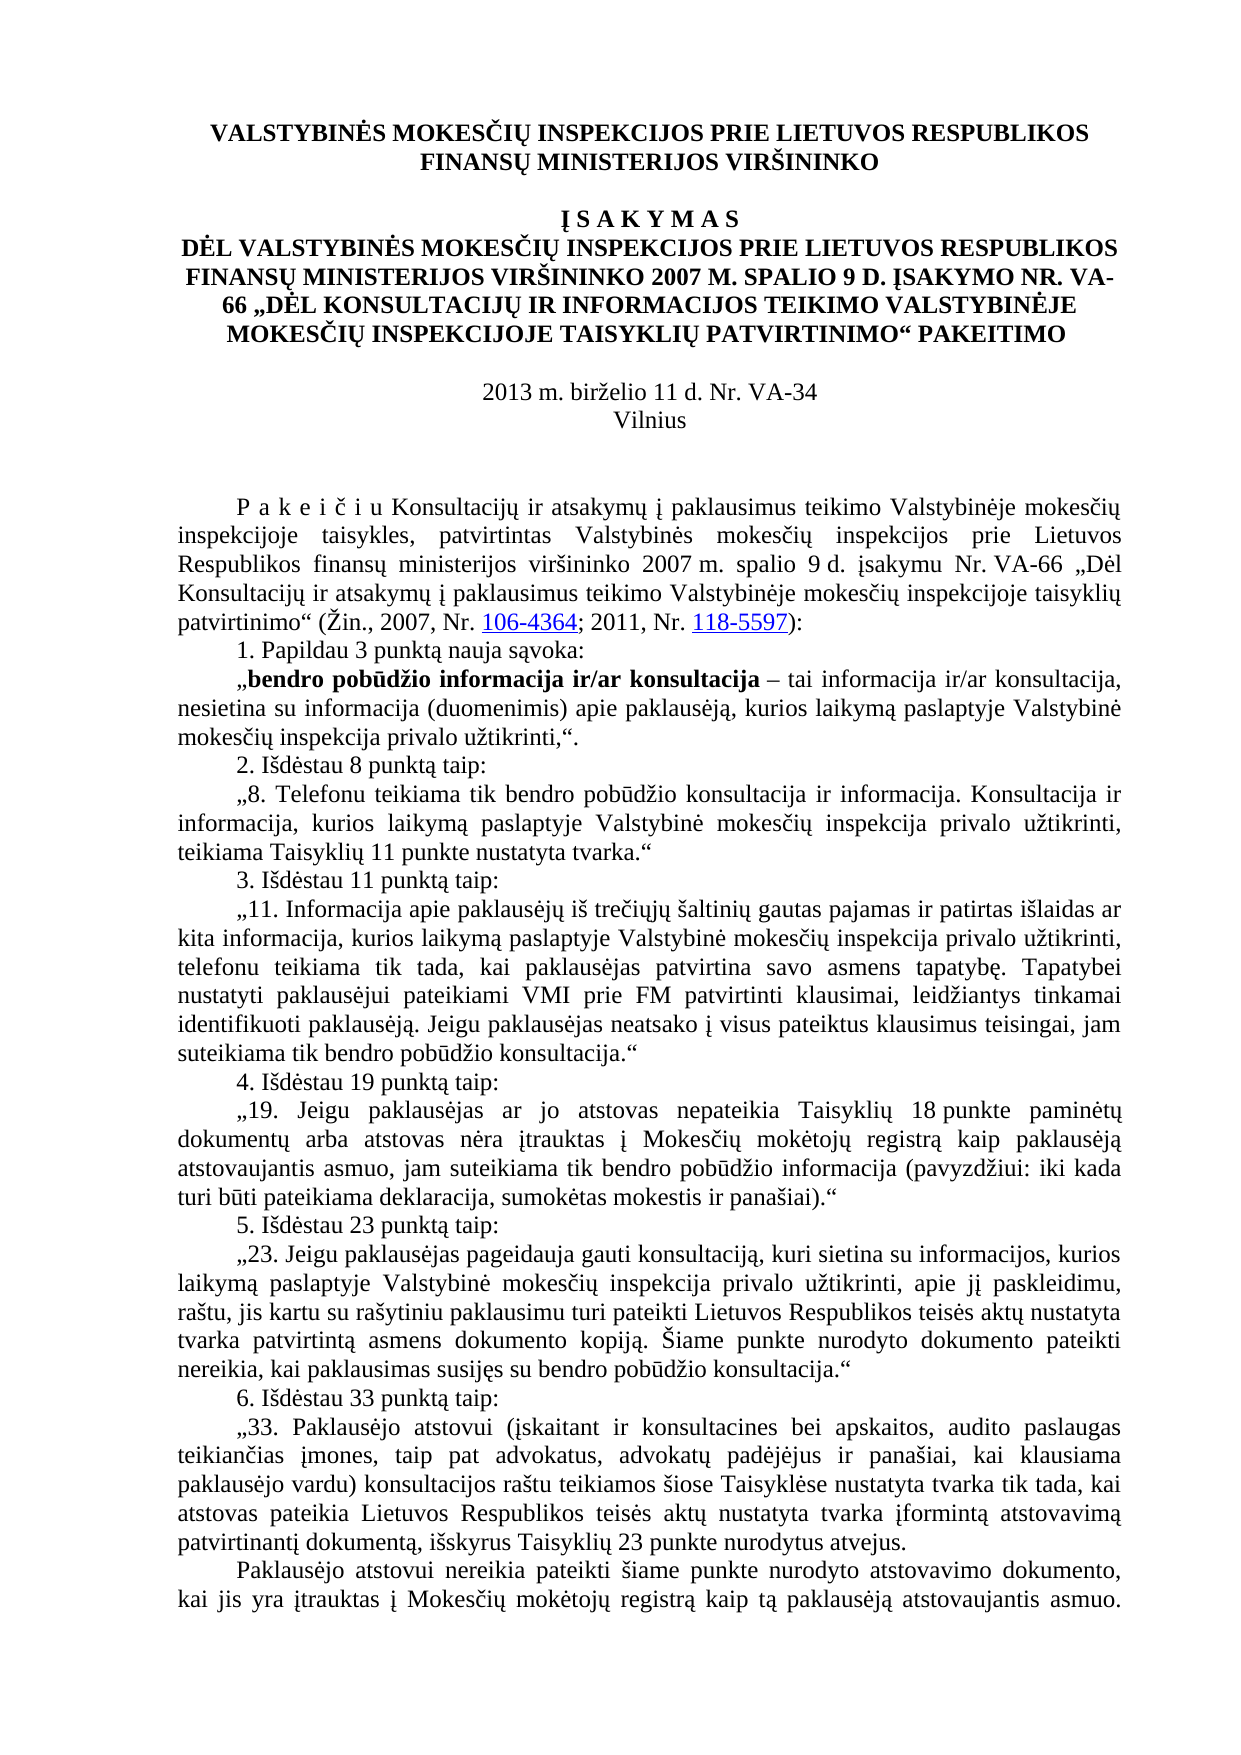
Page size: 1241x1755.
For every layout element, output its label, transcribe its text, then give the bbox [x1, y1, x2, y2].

text „bendro pobūdžio informacija ir/ar konsultacija – tai informacija ir/ar konsultacija, nesietina su informacija (duomenimis) apie paklausėją, kurios laikymą paslaptyje Valstybinė mokesčių inspekcija privalo užtikrinti,“. [177, 664, 1122, 751]
text 2013 m. birželio 11 d. Nr. VA-34 [177, 377, 1122, 406]
text Į S A K Y M A S [177, 204, 1122, 233]
text 5. Išdėstau 23 punktą taip: [177, 1211, 1122, 1239]
text „23. Jeigu paklausėjas pageidauja gauti konsultaciją, kuri sietina su informacijos, kurios laikymą paslaptyje Valstybinė mokesčių inspekcija privalo užtikrinti, apie jį paskleidimu, raštu, jis kartu su rašytiniu paklausimu turi pateikti Lietuvos Respublikos teisės aktų nustatyta tvarka patvirtintą asmens dokumento kopiją. Šiame punkte nurodyto dokumento pateikti nereikia, kai paklausimas susijęs su bendro pobūdžio konsultacija.“ [177, 1239, 1122, 1383]
text 6. Išdėstau 33 punktą taip: [177, 1383, 1122, 1412]
text 1. Papildau 3 punktą nauja sąvoka: [177, 636, 1122, 664]
text „11. Informacija apie paklausėjų iš trečiųjų šaltinių gautas pajamas ir patirtas išlaidas ar kita informacija, kurios laikymą paslaptyje Valstybinė mokesčių inspekcija privalo užtikrinti, telefonu teikiama tik tada, kai paklausėjas patvirtina savo asmens tapatybę. Tapatybei nustatyti paklausėjui pateikiami VMI prie FM patvirtinti klausimai, leidžiantys tinkamai identifikuoti paklausėją. Jeigu paklausėjas neatsako į visus pateiktus klausimus teisingai, jam suteikiama tik bendro pobūdžio konsultacija.“ [177, 894, 1122, 1067]
text 2. Išdėstau 8 punktą taip: [177, 751, 1122, 779]
text „19. Jeigu paklausėjas ar jo atstovas nepateikia Taisyklių 18 punkte paminėtų dokumentų arba atstovas nėra įtrauktas į Mokesčių mokėtojų registrą kaip paklausėją atstovaujantis asmuo, jam suteikiama tik bendro pobūdžio informacija (pavyzdžiui: iki kada turi būti pateikiama deklaracija, sumokėtas mokestis ir panašiai).“ [177, 1096, 1122, 1211]
text dėl VALSTYBINĖS MOKESČIŲ INSPEKCIJOS PRIE LIETUVOS RESPUBLIKOS FINANSŲ MINISTERIJOS VIRŠININKO 2007 M. SPALIO 9 D. ĮSAKYMO Nr. VA-66 „DĖL KONSULTACIJŲ IR INFORMACIJOS TEIKIMO VALSTYBINĖJE MOKESČIŲ INSPEKCIJOJE TAISYKLIŲ PATVIRTINIMO“ PAKEITIMO [177, 233, 1122, 348]
text „8. Telefonu teikiama tik bendro pobūdžio konsultacija ir informacija. Konsultacija ir informacija, kurios laikymą paslaptyje Valstybinė mokesčių inspekcija privalo užtikrinti, teikiama Taisyklių 11 punkte nustatyta tvarka.“ [177, 779, 1122, 866]
text Vilnius [177, 406, 1122, 434]
text 3. Išdėstau 11 punktą taip: [177, 866, 1122, 894]
text P a k e i č i u Konsultacijų ir atsakymų į paklausimus teikimo Valstybinėje mokesčių inspekcijoje taisykles, patvirtintas Valstybinės mokesčių inspekcijos prie Lietuvos Respublikos finansų ministerijos viršininko 2007 m. spalio 9 d. įsakymu Nr. VA-66 „Dėl Konsultacijų ir atsakymų į paklausimus teikimo Valstybinėje mokesčių inspekcijoje taisyklių patvirtinimo“ (Žin., 2007, Nr. 106-4364; 2011, Nr. 118-5597): [177, 492, 1122, 636]
text Paklausėjo atstovui nereikia pateikti šiame punkte nurodyto atstovavimo dokumento, kai jis yra įtrauktas į Mokesčių mokėtojų registrą kaip tą paklausėją atstovaujantis asmuo. [177, 1556, 1122, 1613]
text VALSTYBINĖS MOKESČIŲ INSPEKCIJOS PRIE LIETUVOS RESPUBLIKOS FINANSŲ MINISTERIJOS VIRŠININKO [177, 118, 1122, 176]
text 4. Išdėstau 19 punktą taip: [177, 1067, 1122, 1096]
text „33. Paklausėjo atstovui (įskaitant ir konsultacines bei apskaitos, audito paslaugas teikiančias įmones, taip pat advokatus, advokatų padėjėjus ir panašiai, kai klausiama paklausėjo vardu) konsultacijos raštu teikiamos šiose Taisyklėse nustatyta tvarka tik tada, kai atstovas pateikia Lietuvos Respublikos teisės aktų nustatyta tvarka įformintą atstovavimą patvirtinantį dokumentą, išskyrus Taisyklių 23 punkte nurodytus atvejus. [177, 1412, 1122, 1556]
